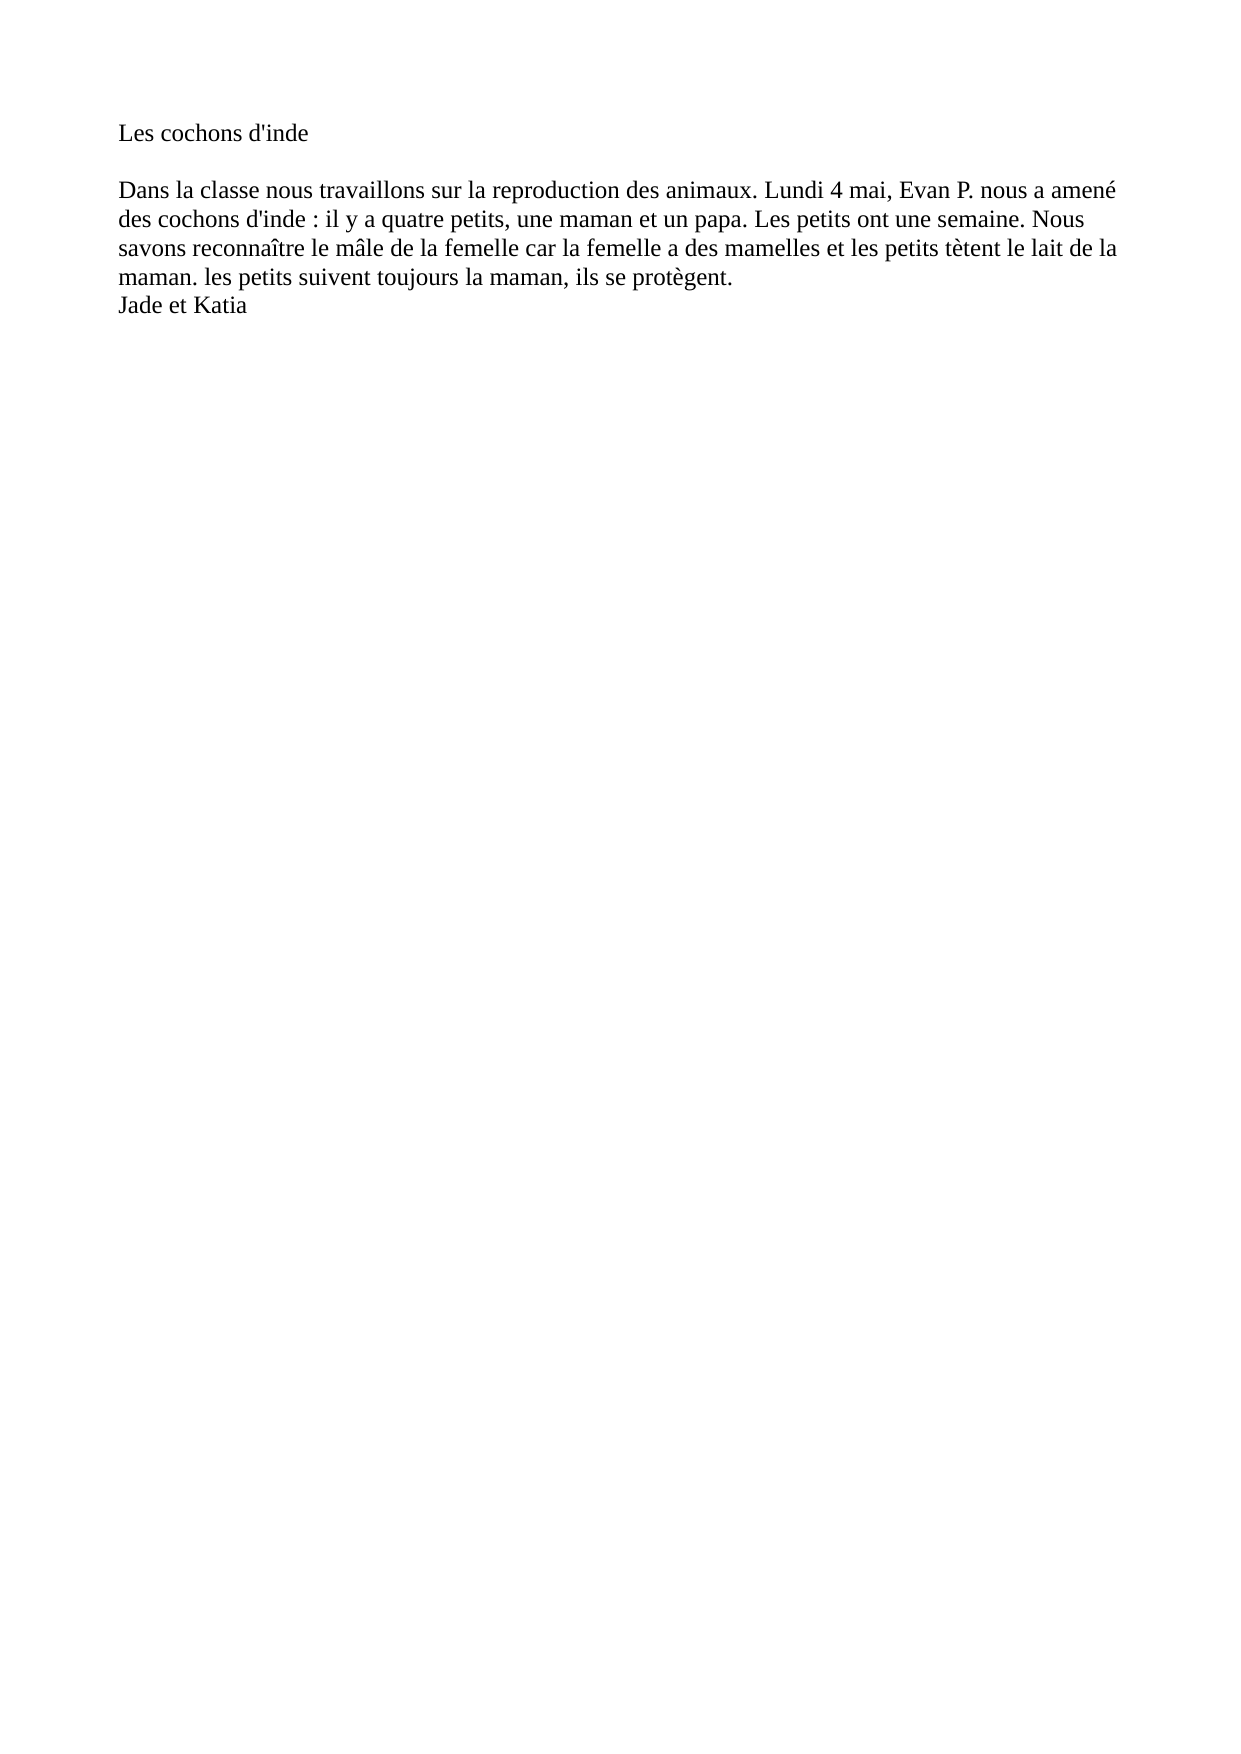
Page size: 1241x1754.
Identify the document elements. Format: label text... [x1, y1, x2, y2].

text Dans la classe nous travaillons sur la reproduction des animaux. Lundi 4 mai, Evan P. nous a amené des cochons d'inde : il y a quatre petits, une maman et un papa. Les petits ont une semaine. Nous savons reconnaître le mâle de la femelle car la femelle a des mamelles et les petits tètent le lait de la maman. les petits suivent toujours la maman, ils se protègent. [118, 176, 1122, 291]
text Les cochons d'inde [118, 118, 1122, 147]
text Jade et Katia [118, 291, 1122, 319]
